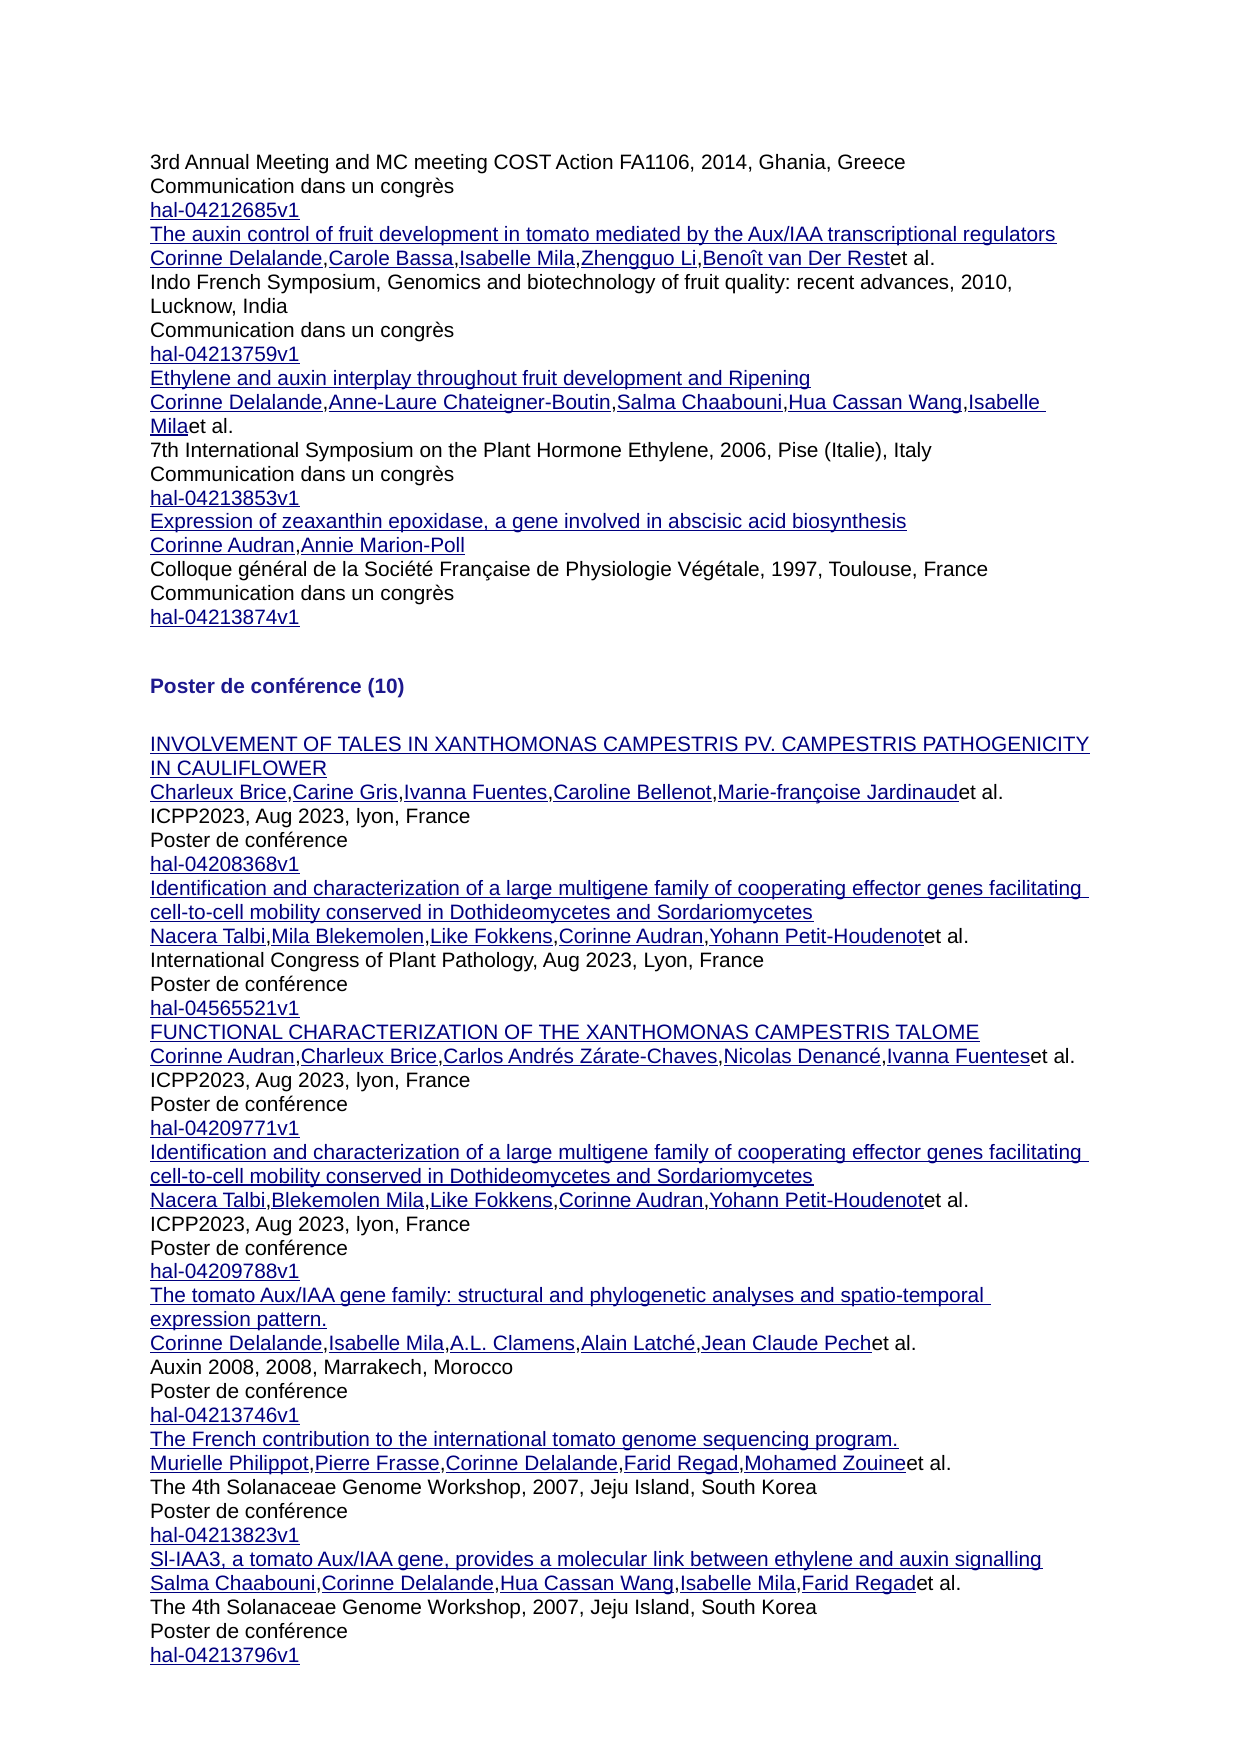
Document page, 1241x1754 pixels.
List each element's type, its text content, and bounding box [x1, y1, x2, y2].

table_cell Identification and characterization of a large multigene family of cooperating effector genes facilitating cell-to-cell mobility conserved in Dothideomycetes and Sordariomycetes Nacera Talbi,Blekemolen Mila,Like Fokkens,Corinne Audran,Yohann Petit-Houdenotet al. ICPP2023, Aug 2023, lyon, France Poster de conférence hal-04209788v1 [150, 1140, 1090, 1283]
table_cell Identification and characterization of a large multigene family of cooperating effector genes facilitating cell-to-cell mobility conserved in Dothideomycetes and Sordariomycetes Nacera Talbi,Mila Blekemolen,Like Fokkens,Corinne Audran,Yohann Petit-Houdenotet al. International Congress of Plant Pathology, Aug 2023, Lyon, France Poster de conférence hal-04565521v1 [150, 876, 1090, 1020]
table_cell FUNCTIONAL CHARACTERIZATION OF THE XANTHOMONAS CAMPESTRIS TALOME Corinne Audran,Charleux Brice,Carlos Andrés Zárate-Chaves,Nicolas Denancé,Ivanna Fuenteset al. ICPP2023, Aug 2023, lyon, France Poster de conférence hal-04209771v1 [150, 1020, 1090, 1139]
table_cell Sl-IAA3, a tomato Aux/IAA gene, provides a molecular link between ethylene and auxin signalling Salma Chaabouni,Corinne Delalande,Hua Cassan Wang,Isabelle Mila,Farid Regadet al. The 4th Solanaceae Genome Workshop, 2007, Jeju Island, South Korea Poster de conférence hal-04213796v1 [150, 1547, 1090, 1667]
table_cell The tomato Aux/IAA gene family: structural and phylogenetic analyses and spatio-temporal expression pattern. Corinne Delalande,Isabelle Mila,A.L. Clamens,Alain Latché,Jean Claude Pechet al. Auxin 2008, 2008, Marrakech, Morocco Poster de conférence hal-04213746v1 [150, 1283, 1090, 1427]
table_header INVOLVEMENT OF TALES IN XANTHOMONAS CAMPESTRIS PV. CAMPESTRIS PATHOGENICITY [150, 732, 1090, 753]
table_cell The French contribution to the international tomato genome sequencing program. Murielle Philippot,Pierre Frasse,Corinne Delalande,Farid Regad,Mohamed Zouineet al. The 4th Solanaceae Genome Workshop, 2007, Jeju Island, South Korea Poster de conférence hal-04213823v1 [150, 1427, 1090, 1547]
subtitle Poster de conférence (10) [150, 674, 1090, 698]
table_cell Ethylene and auxin interplay throughout fruit development and Ripening Corinne Delalande,Anne-Laure Chateigner-Boutin,Salma Chaabouni,Hua Cassan Wang,Isabelle Milaet al. 7th International Symposium on the Plant Hormone Ethylene, 2006, Pise (Italie), Italy Communication dans un congrès hal-04213853v1 [150, 366, 1090, 509]
table_header IN CAULIFLOWER Charleux Brice,Carine Gris,Ivanna Fuentes,Caroline Bellenot,Marie‐françoise Jardinaudet al. ICPP2023, Aug 2023, lyon, France Poster de conférence hal-04208368v1 [150, 754, 1090, 876]
table_cell 3rd Annual Meeting and MC meeting COST Action FA1106, 2014, Ghania, Greece Communication dans un congrès hal-04212685v1 [150, 150, 1090, 222]
table_cell Expression of zeaxanthin epoxidase, a gene involved in abscisic acid biosynthesis Corinne Audran,Annie Marion-Poll Colloque général de la Société Française de Physiologie Végétale, 1997, Toulouse, France Communication dans un congrès hal-04213874v1 [150, 509, 1090, 629]
table_cell The auxin control of fruit development in tomato mediated by the Aux/IAA transcriptional regulators Corinne Delalande,Carole Bassa,Isabelle Mila,Zhengguo Li,Benoît van Der Restet al. Indo French Symposium, Genomics and biotechnology of fruit quality: recent advances, 2010, Lucknow, India Communication dans un congrès hal-04213759v1 [150, 222, 1090, 366]
